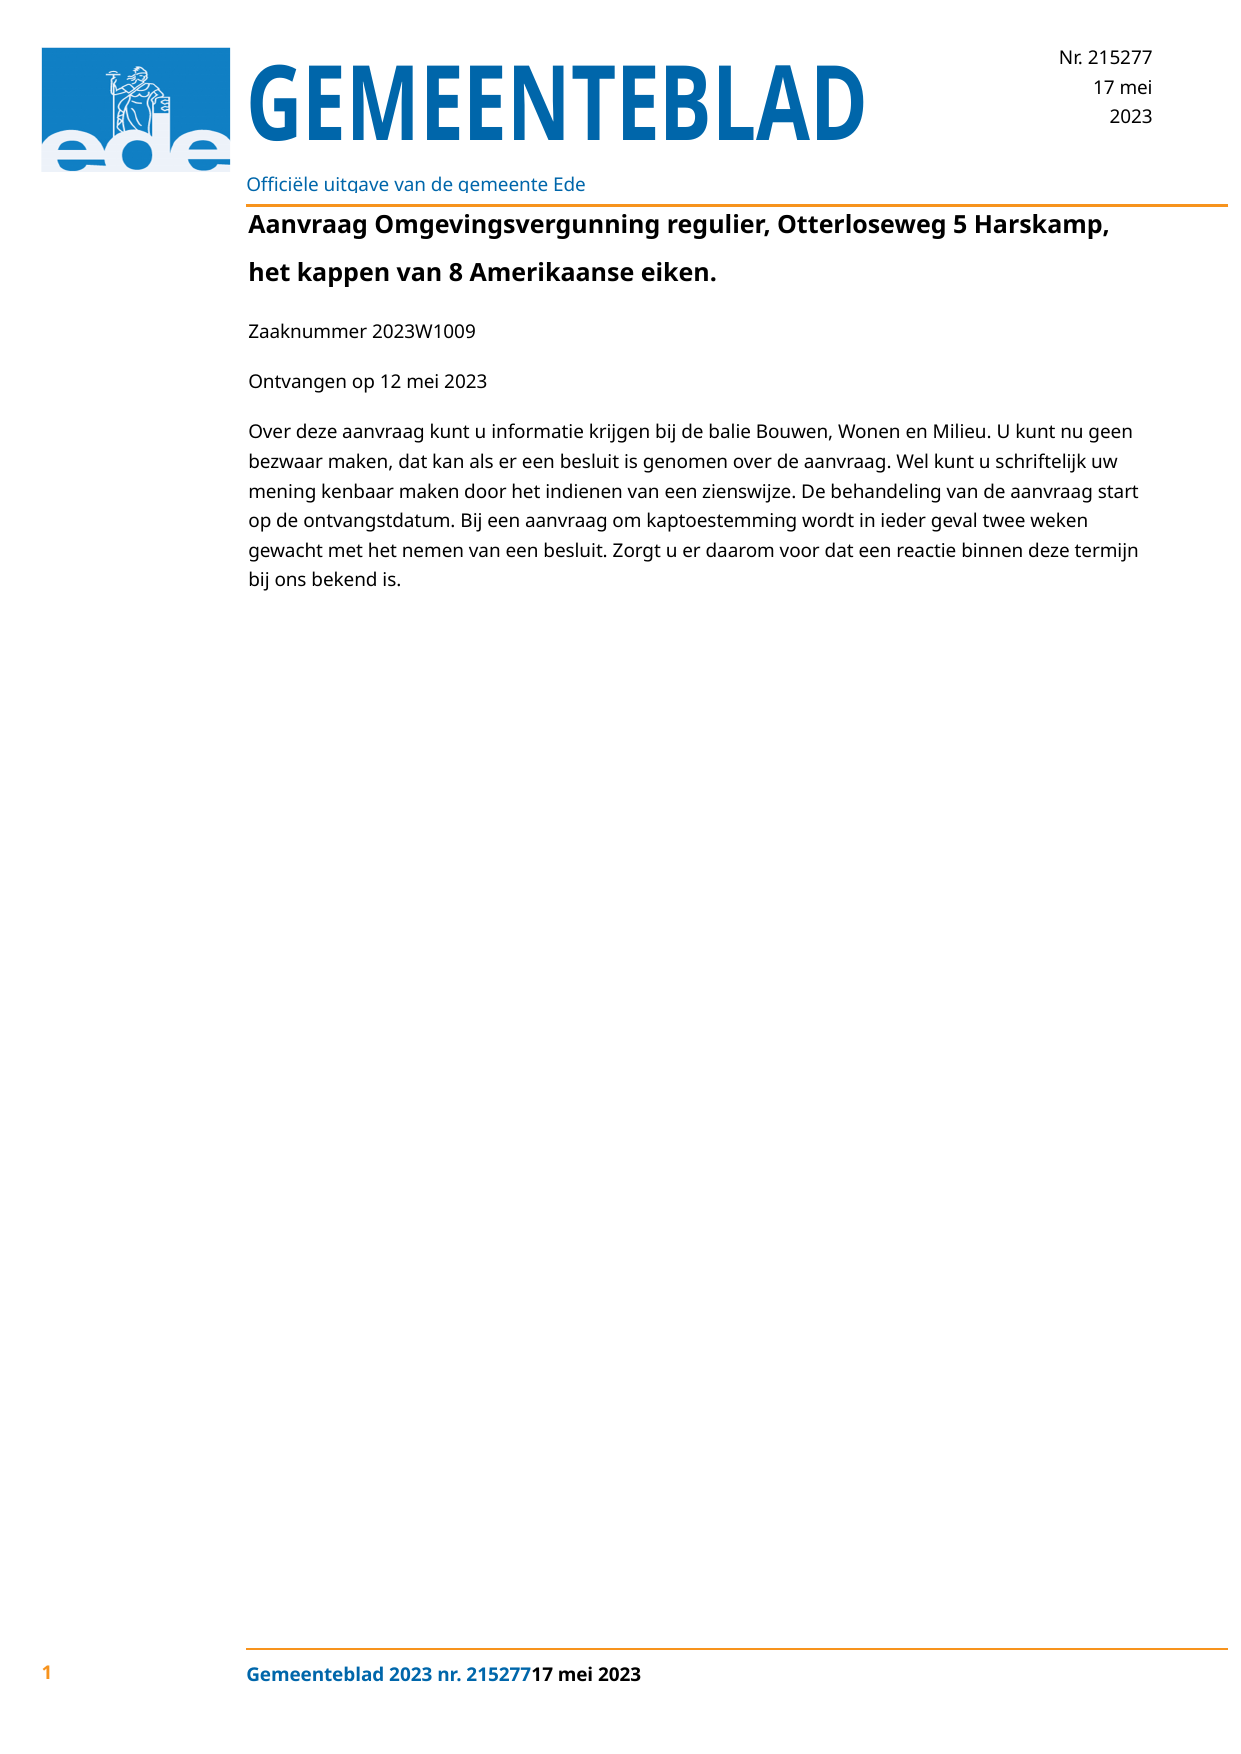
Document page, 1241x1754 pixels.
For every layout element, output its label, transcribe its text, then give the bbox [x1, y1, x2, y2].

text Aanvraag Omgevingsvergunning regulier, Otterloseweg 5 Harskamp, het kappen van 8 Amerikaanse eiken. [248, 207, 1152, 288]
picture [41, 47, 231, 172]
text Zaaknummer 2023W1009 [248, 318, 1152, 344]
text Ontvangen op 12 mei 2023 [248, 368, 1152, 394]
text Over deze aanvraag kunt u informatie krijgen bij de balie Bouwen, Wonen en Milieu. U kunt nu geen bezwaar maken, dat kan als er een besluit is genomen over de aanvraag. Wel kunt u schriftelijk uw mening kenbaar maken door het indienen van een zienswijze. De behandeling van de aanvraag start op de ontvangstdatum. Bij een aanvraag om kaptoestemming wordt in ieder geval twee weken gewacht met het nemen van een besluit. Zorgt u er daarom voor dat een reactie binnen deze termijn bij ons bekend is. [248, 419, 1152, 592]
